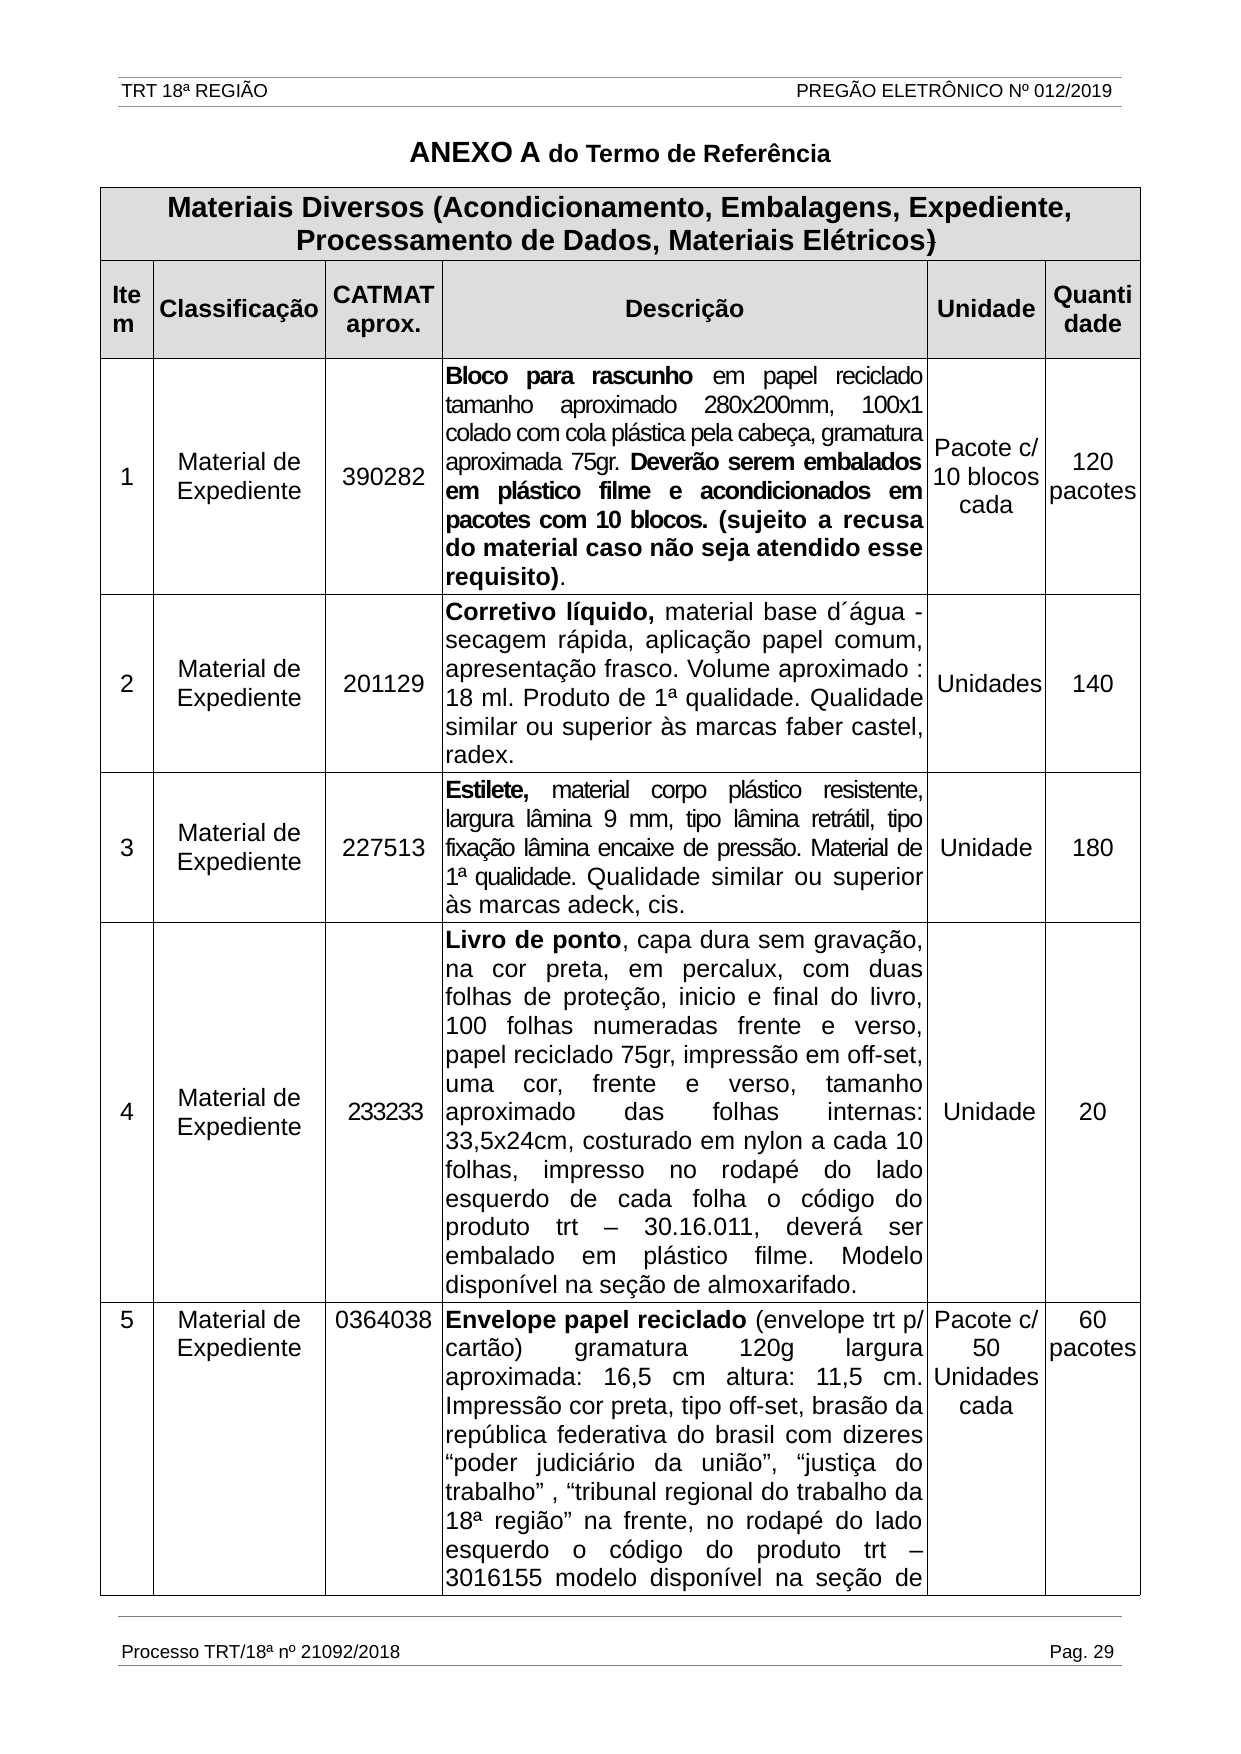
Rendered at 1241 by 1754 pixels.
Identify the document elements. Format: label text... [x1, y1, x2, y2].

table_cell 120 pacotes [1046, 359, 1140, 594]
table_header Materiais Diversos (Acondicionamento, Embalagens, Expediente, Processamento de Dados, Materiais Elétricos) [101, 188, 1140, 260]
table_cell Material de Expediente [154, 923, 325, 1302]
table_cell Envelope papel reciclado (envelope trt p/ cartão) gramatura 120g largura aproximada: 16,5 cm altura: 11,5 cm. Impressão cor preta, tipo off-set, brasão da república federativa do brasil com dizeres “poder judiciário da união”, “justiça do trabalho” , “tribunal regional do trabalho da 18ª região” na frente, no rodapé do lado esquerdo o código do produto trt – 3016155 modelo disponível na seção de [443, 1303, 927, 1595]
table_cell 2 [101, 595, 153, 772]
table_cell 60 pacotes [1046, 1303, 1140, 1595]
table_cell Unidades [928, 595, 1045, 772]
table_cell 180 [1046, 773, 1140, 922]
table_cell Pacote c/ 10 blocos cada [928, 359, 1045, 594]
table_cell Material de Expediente [154, 773, 325, 922]
table_cell Estilete, material corpo plástico resistente, largura lâmina 9 mm, tipo lâmina retrátil, tipo fixação lâmina encaixe de pressão. Material de 1ª qualidade. Qualidade similar ou superior às marcas adeck, cis. [443, 773, 927, 922]
table_cell Material de Expediente [154, 1303, 325, 1595]
table_cell Material de Expediente [154, 595, 325, 772]
table_cell 4 [101, 923, 153, 1302]
table_cell 5 [101, 1303, 153, 1595]
table_cell Classificação [154, 261, 325, 358]
table_cell CATMAT aprox. [326, 261, 442, 358]
table_cell 0364038 [326, 1303, 442, 1595]
table_cell 233233 [326, 923, 442, 1302]
table_cell Item [101, 261, 153, 358]
text ANEXO A do Termo de Referência [118, 136, 1122, 169]
table_cell Unidade [928, 261, 1045, 358]
table_cell Bloco para rascunho em papel reciclado tamanho aproximado 280x200mm, 100x1 colado com cola plástica pela cabeça, gramatura aproximada 75gr. Deverão serem embalados em plástico filme e acondicionados em pacotes com 10 blocos. (sujeito a recusa do material caso não seja atendido esse requisito). [443, 359, 927, 594]
table_cell 1 [101, 359, 153, 594]
table_cell 20 [1046, 923, 1140, 1302]
table_cell 201129 [326, 595, 442, 772]
table_cell Pacote c/ 50 Unidades cada [928, 1303, 1045, 1595]
table_cell Descrição [443, 261, 927, 358]
table_cell Unidade [928, 773, 1045, 922]
table_cell Unidade [928, 923, 1045, 1302]
table_cell Livro de ponto, capa dura sem gravação, na cor preta, em percalux, com duas folhas de proteção, inicio e final do livro, 100 folhas numeradas frente e verso, papel reciclado 75gr, impressão em off-set, uma cor, frente e verso, tamanho aproximado das folhas internas: 33,5x24cm, costurado em nylon a cada 10 folhas, impresso no rodapé do lado esquerdo de cada folha o código do produto trt – 30.16.011, deverá ser embalado em plástico filme. Modelo disponível na seção de almoxarifado. [443, 923, 927, 1302]
table_cell 3 [101, 773, 153, 922]
table_cell 390282 [326, 359, 442, 594]
table_cell Material de Expediente [154, 359, 325, 594]
table_cell 227513 [326, 773, 442, 922]
table_cell Quantidade [1046, 261, 1140, 358]
table_cell Corretivo líquido, material base d´água - secagem rápida, aplicação papel comum, apresentação frasco. Volume aproximado : 18 ml. Produto de 1ª qualidade. Qualidade similar ou superior às marcas faber castel, radex. [443, 595, 927, 772]
table_cell 140 [1046, 595, 1140, 772]
